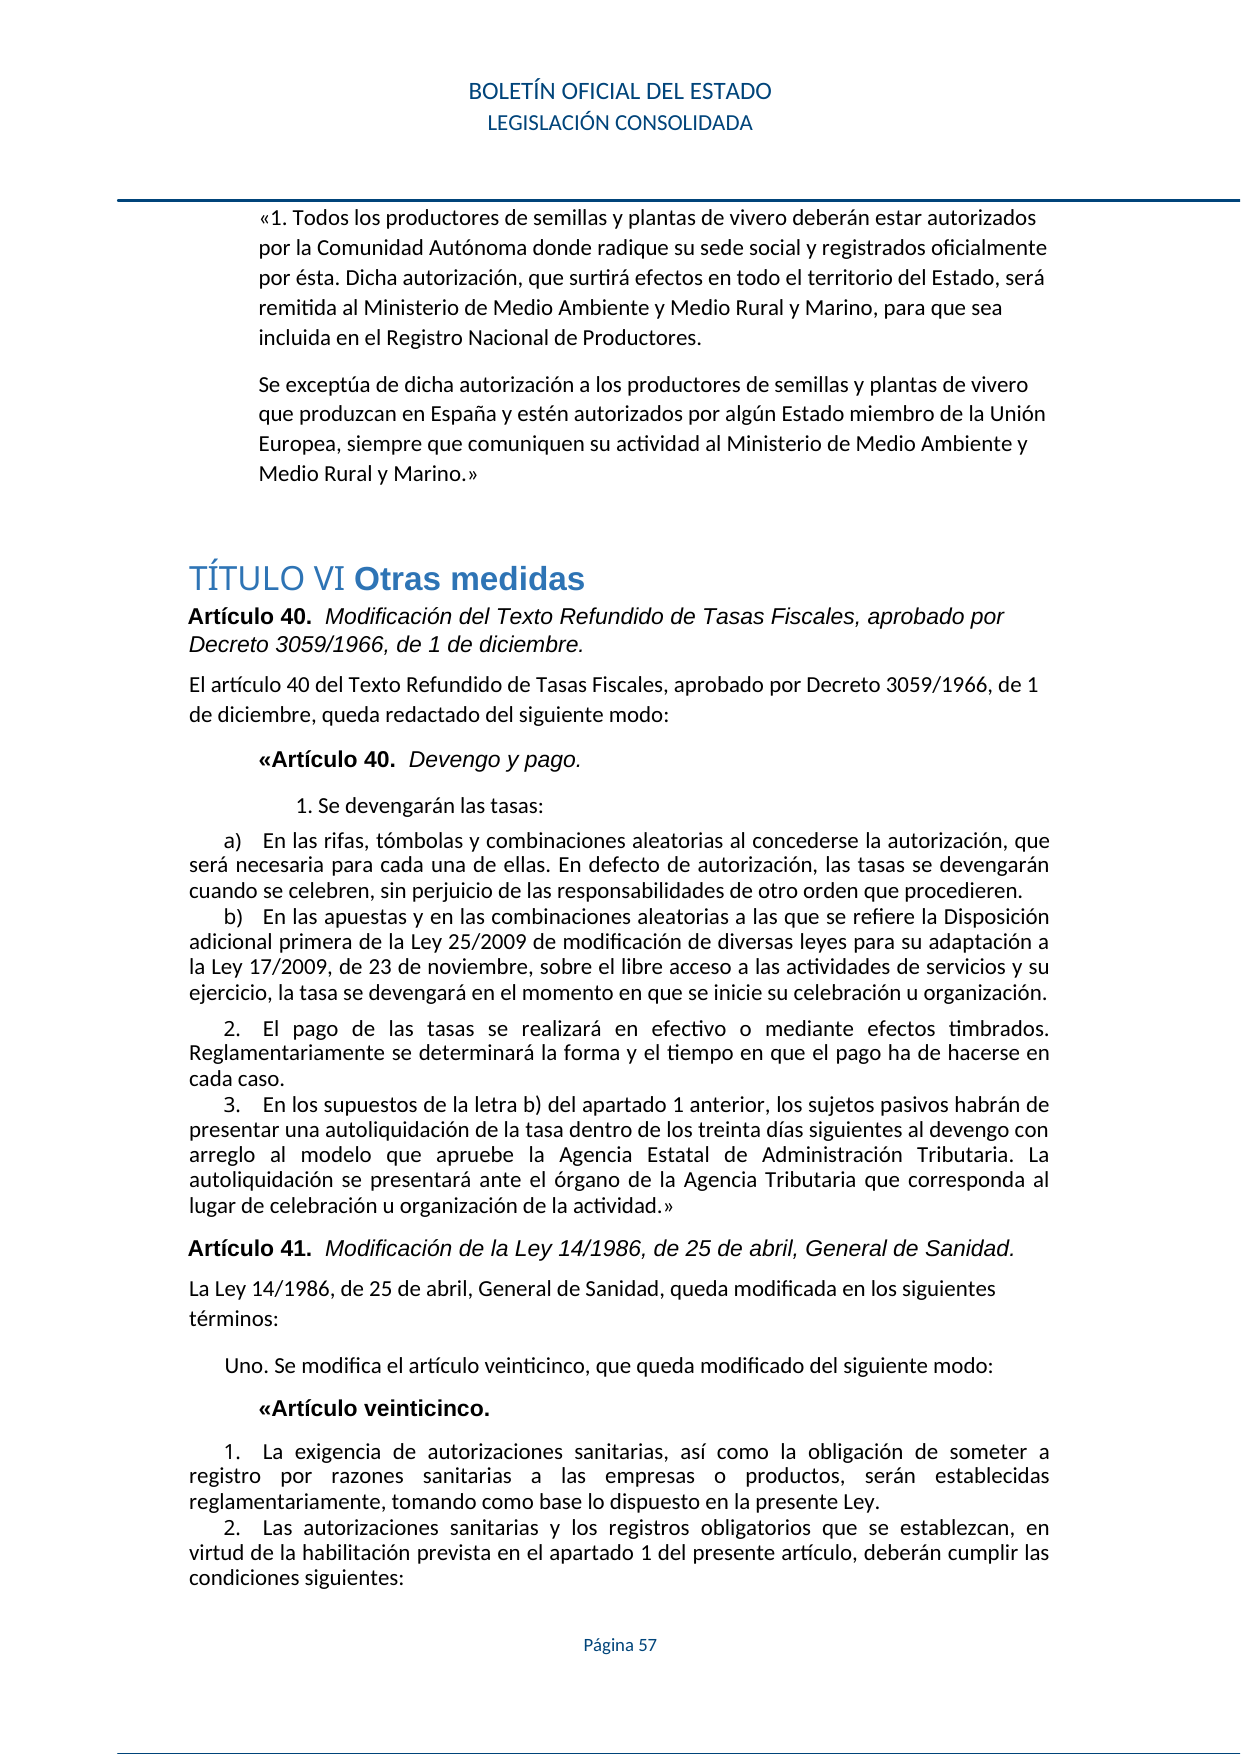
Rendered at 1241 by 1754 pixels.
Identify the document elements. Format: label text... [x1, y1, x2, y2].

text «Artículo veinticinco. [258, 1394, 1051, 1421]
text «Artículo 40. Devengo y pago. [258, 746, 1051, 773]
text Artículo 41. Modificación de la Ley 14/1986, de 25 de abril, General de Sanidad. [187, 1235, 1051, 1262]
subtitle TÍTULO VI Otras medidas [189, 554, 1051, 600]
text Uno. Se modifica el artículo veinticinco, que queda modificado del siguiente modo: [224, 1351, 1051, 1379]
text La Ley 14/1986, de 25 de abril, General de Sanidad, queda modificada en los siguientes términos: [189, 1274, 1051, 1332]
list En las rifas, tómbolas y combinaciones aleatorias al concederse la autorización, que será necesaria para cada una de ellas. En defecto de autorización, las tasas se devengarán cuando se celebren, sin perjuicio de las responsabilidades de otro orden que procedieren. [189, 828, 1051, 904]
text «1. Todos los productores de semillas y plantas de vivero deberán estar autorizados por la Comunidad Autónoma donde radique su sede social y registrados oficialmente por ésta. Dicha autorización, que surtirá efectos en todo el territorio del Estado, será remitida al Ministerio de Medio Ambiente y Medio Rural y Marino, para que sea incluida en el Registro Nacional de Productores. [258, 202, 1051, 351]
text Artículo 40. Modificación del Texto Refundido de Tasas Fiscales, aprobado por Decreto 3059/1966, de 1 de diciembre. [187, 603, 1051, 657]
text [258, 173, 1051, 199]
list En los supuestos de la letra b) del apartado 1 anterior, los sujetos pasivos habrán de presentar una autoliquidación de la tasa dentro de los treinta días siguientes al devengo con arreglo al modelo que apruebe la Agencia Estatal de Administración Tributaria. La autoliquidación se presentará ante el órgano de la Agencia Tributaria que corresponda al lugar de celebración u organización de la actividad.» [189, 1092, 1051, 1219]
list El pago de las tasas se realizará en efectivo o mediante efectos timbrados. Reglamentariamente se determinará la forma y el tiempo en que el pago ha de hacerse en cada caso. [189, 1016, 1051, 1092]
list En las apuestas y en las combinaciones aleatorias a las que se refiere la Disposición adicional primera de la Ley 25/2009 de modificación de diversas leyes para su adaptación a la Ley 17/2009, de 23 de noviembre, sobre el libre acceso a las actividades de servicios y su ejercicio, la tasa se devengará en el momento en que se inicie su celebración u organización. [189, 904, 1051, 1006]
text El artículo 40 del Texto Refundido de Tasas Fiscales, aprobado por Decreto 3059/1966, de 1 de diciembre, queda redactado del siguiente modo: [189, 670, 1051, 728]
list La exigencia de autorizaciones sanitarias, así como la obligación de someter a registro por razones sanitarias a las empresas o productos, serán establecidas reglamentariamente, tomando como base lo dispuesto en la presente Ley. [189, 1439, 1051, 1515]
text 1. Se devengarán las tasas: [295, 791, 1051, 819]
list Las autorizaciones sanitarias y los registros obligatorios que se establezcan, en virtud de la habilitación prevista en el apartado 1 del presente artículo, deberán cumplir las condiciones siguientes: [189, 1515, 1051, 1591]
text Se exceptúa de dicha autorización a los productores de semillas y plantas de vivero que produzcan en España y estén autorizados por algún Estado miembro de la Unión Europea, siempre que comuniquen su actividad al Ministerio de Medio Ambiente y Medio Rural y Marino.» [258, 370, 1051, 487]
